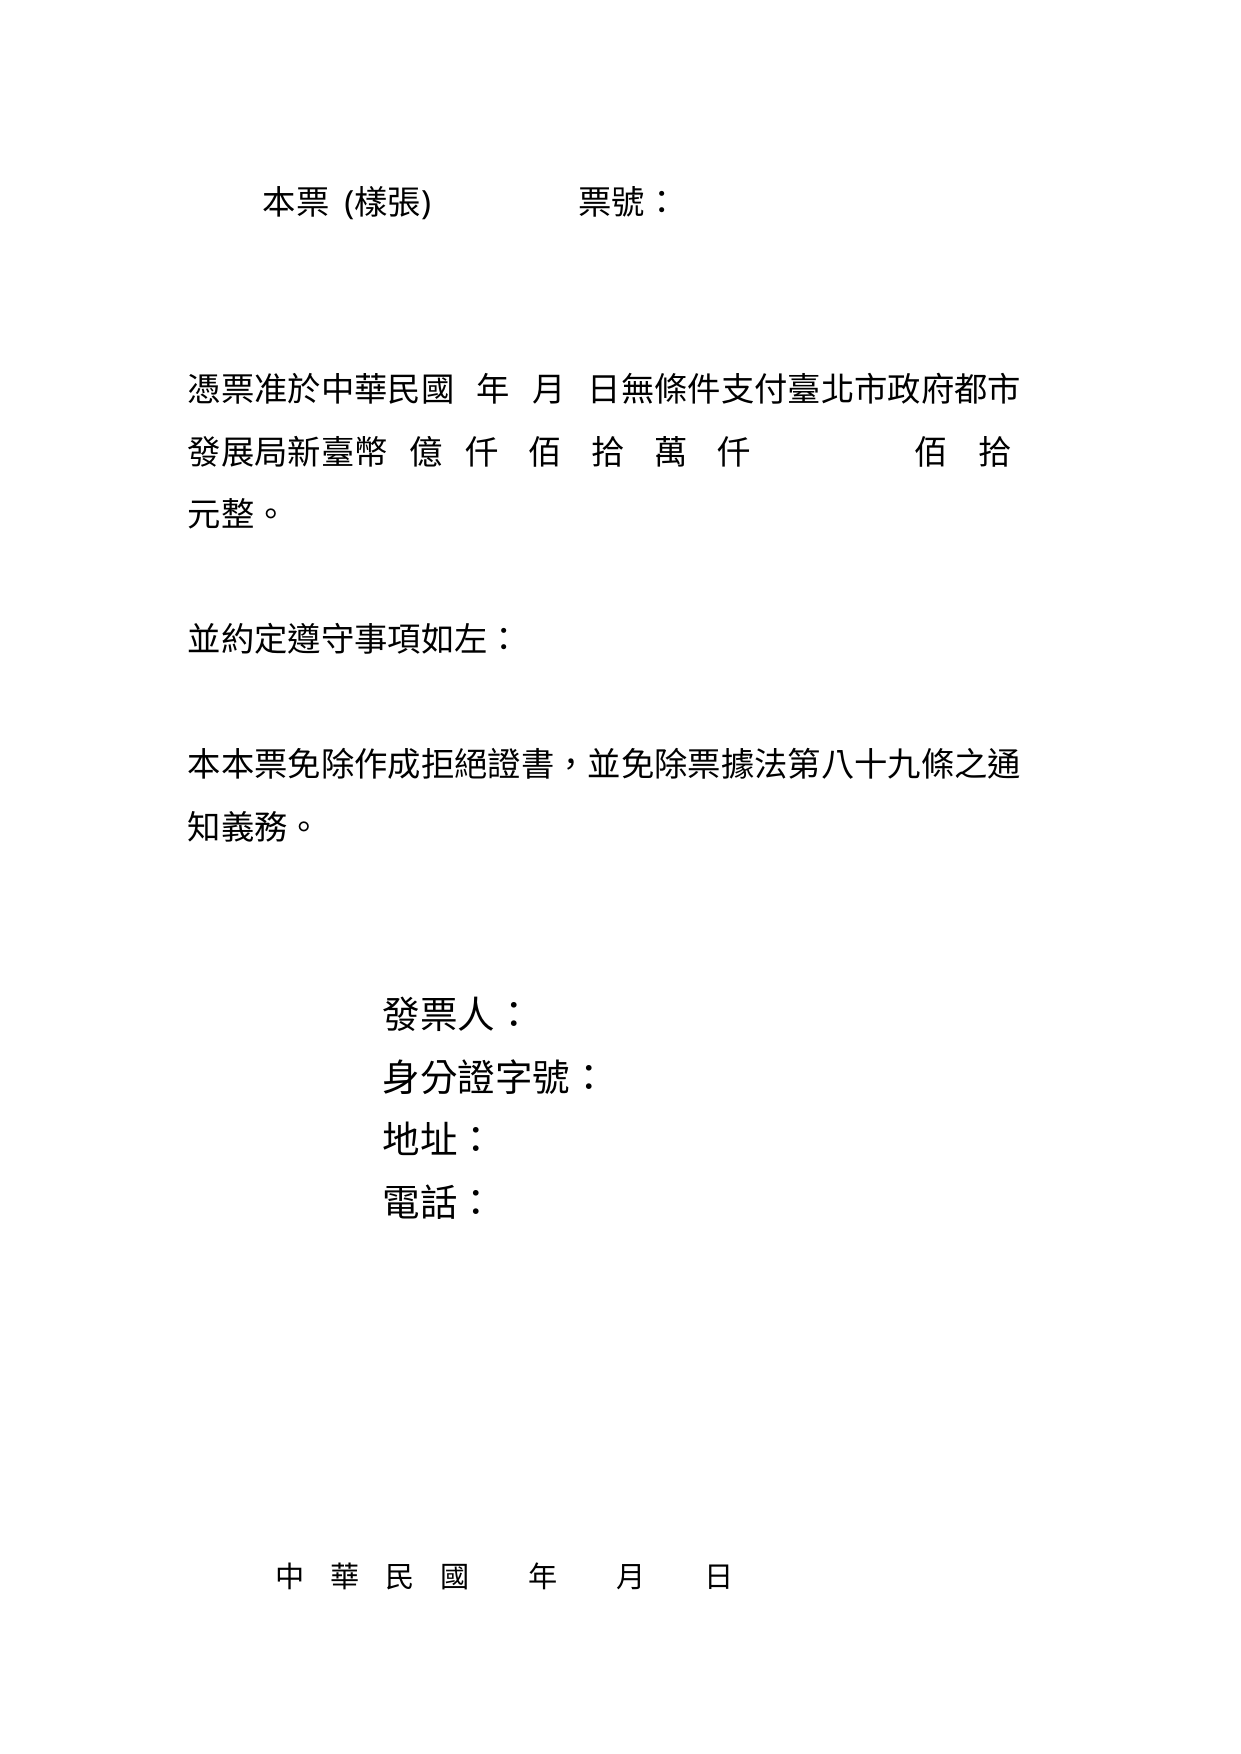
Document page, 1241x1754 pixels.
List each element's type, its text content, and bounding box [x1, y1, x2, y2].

text 中 華 民 國 年 月 日 [187, 1533, 1053, 1596]
text 發票人： [187, 971, 1053, 1033]
text 身分證字號： [187, 1033, 1053, 1096]
text 本票 (樣張) 票號： [187, 158, 1053, 221]
text 憑票准於中華民國 年 月 日無條件支付臺北市政府都市發展局新臺幣 億 仟 佰 拾 萬 仟 佰 拾 元整。 [187, 346, 1053, 533]
text 地址： [187, 1096, 1053, 1158]
text 電話： [187, 1158, 1053, 1221]
text 本本票免除作成拒絕證書，並免除票據法第八十九條之通知義務。 [187, 721, 1053, 846]
text 並約定遵守事項如左： [187, 596, 1053, 658]
